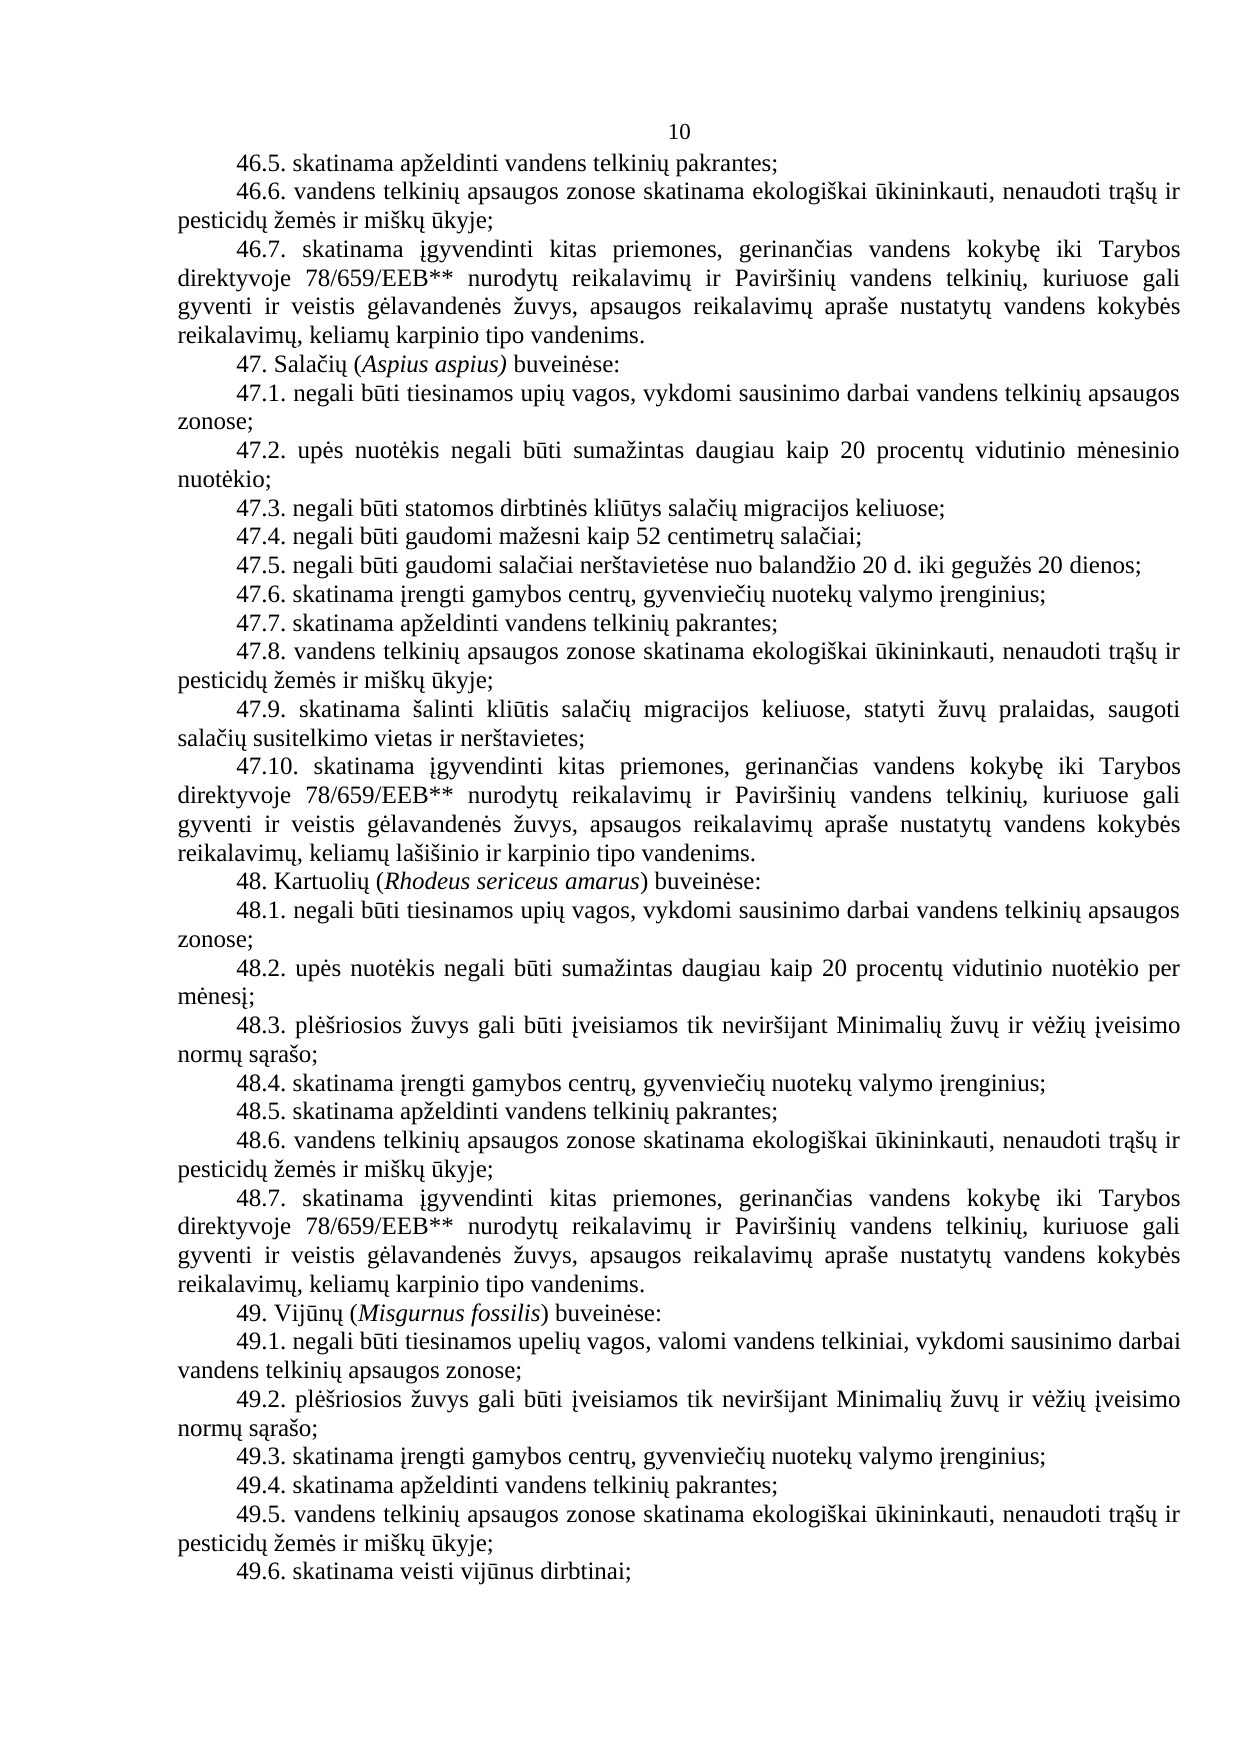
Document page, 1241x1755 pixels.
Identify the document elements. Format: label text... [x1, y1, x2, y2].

text 48.5. skatinama apželdinti vandens telkinių pakrantes; [177, 1096, 1181, 1125]
text 47.7. skatinama apželdinti vandens telkinių pakrantes; [177, 608, 1181, 636]
text 48.1. negali būti tiesinamos upių vagos, vykdomi sausinimo darbai vandens telkinių apsaugos zonose; [177, 895, 1181, 953]
text 49.1. negali būti tiesinamos upelių vagos, valomi vandens telkiniai, vykdomi sausinimo darbai vandens telkinių apsaugos zonose; [177, 1326, 1181, 1384]
text 48.2. upės nuotėkis negali būti sumažintas daugiau kaip 20 procentų vidutinio nuotėkio per mėnesį; [177, 953, 1181, 1010]
text 46.7. skatinama įgyvendinti kitas priemones, gerinančias vandens kokybę iki Tarybos direktyvoje 78/659/EEB** nurodytų reikalavimų ir Paviršinių vandens telkinių, kuriuose gali gyventi ir veistis gėlavandenės žuvys, apsaugos reikalavimų apraše nustatytų vandens kokybės reikalavimų, keliamų karpinio tipo vandenims. [177, 234, 1181, 349]
text 49.2. plėšriosios žuvys gali būti įveisiamos tik neviršijant Minimalių žuvų ir vėžių įveisimo normų sąrašo; [177, 1384, 1181, 1441]
text 46.6. vandens telkinių apsaugos zonose skatinama ekologiškai ūkininkauti, nenaudoti trąšų ir pesticidų žemės ir miškų ūkyje; [177, 176, 1181, 234]
text 46.5. skatinama apželdinti vandens telkinių pakrantes; [177, 148, 1181, 176]
text 47.8. vandens telkinių apsaugos zonose skatinama ekologiškai ūkininkauti, nenaudoti trąšų ir pesticidų žemės ir miškų ūkyje; [177, 636, 1181, 694]
text 47.2. upės nuotėkis negali būti sumažintas daugiau kaip 20 procentų vidutinio mėnesinio nuotėkio; [177, 435, 1181, 493]
text 47.3. negali būti statomos dirbtinės kliūtys salačių migracijos keliuose; [177, 493, 1181, 521]
text 49.5. vandens telkinių apsaugos zonose skatinama ekologiškai ūkininkauti, nenaudoti trąšų ir pesticidų žemės ir miškų ūkyje; [177, 1499, 1181, 1556]
text 47.9. skatinama šalinti kliūtis salačių migracijos keliuose, statyti žuvų pralaidas, saugoti salačių susitelkimo vietas ir nerštavietes; [177, 694, 1181, 751]
text 47.10. skatinama įgyvendinti kitas priemones, gerinančias vandens kokybę iki Tarybos direktyvoje 78/659/EEB** nurodytų reikalavimų ir Paviršinių vandens telkinių, kuriuose gali gyventi ir veistis gėlavandenės žuvys, apsaugos reikalavimų apraše nustatytų vandens kokybės reikalavimų, keliamų lašišinio ir karpinio tipo vandenims. [177, 751, 1181, 866]
text 49.6. skatinama veisti vijūnus dirbtinai; [177, 1556, 1181, 1585]
text 47.5. negali būti gaudomi salačiai nerštavietėse nuo balandžio 20 d. iki gegužės 20 dienos; [177, 550, 1181, 579]
text 48.3. plėšriosios žuvys gali būti įveisiamos tik neviršijant Minimalių žuvų ir vėžių įveisimo normų sąrašo; [177, 1010, 1181, 1068]
text 49.4. skatinama apželdinti vandens telkinių pakrantes; [177, 1470, 1181, 1499]
text 47.4. negali būti gaudomi mažesni kaip 52 centimetrų salačiai; [177, 521, 1181, 550]
text 47. Salačių (Aspius aspius) buveinėse: [177, 349, 1181, 378]
text 48.4. skatinama įrengti gamybos centrų, gyvenviečių nuotekų valymo įrenginius; [177, 1068, 1181, 1096]
text 48.6. vandens telkinių apsaugos zonose skatinama ekologiškai ūkininkauti, nenaudoti trąšų ir pesticidų žemės ir miškų ūkyje; [177, 1125, 1181, 1183]
text 48. Kartuolių (Rhodeus sericeus amarus) buveinėse: [177, 866, 1181, 895]
text 47.1. negali būti tiesinamos upių vagos, vykdomi sausinimo darbai vandens telkinių apsaugos zonose; [177, 378, 1181, 435]
text 49.3. skatinama įrengti gamybos centrų, gyvenviečių nuotekų valymo įrenginius; [177, 1441, 1181, 1470]
text 47.6. skatinama įrengti gamybos centrų, gyvenviečių nuotekų valymo įrenginius; [177, 579, 1181, 608]
text 48.7. skatinama įgyvendinti kitas priemones, gerinančias vandens kokybę iki Tarybos direktyvoje 78/659/EEB** nurodytų reikalavimų ir Paviršinių vandens telkinių, kuriuose gali gyventi ir veistis gėlavandenės žuvys, apsaugos reikalavimų apraše nustatytų vandens kokybės reikalavimų, keliamų karpinio tipo vandenims. [177, 1183, 1181, 1298]
text 49. Vijūnų (Misgurnus fossilis) buveinėse: [177, 1298, 1181, 1326]
